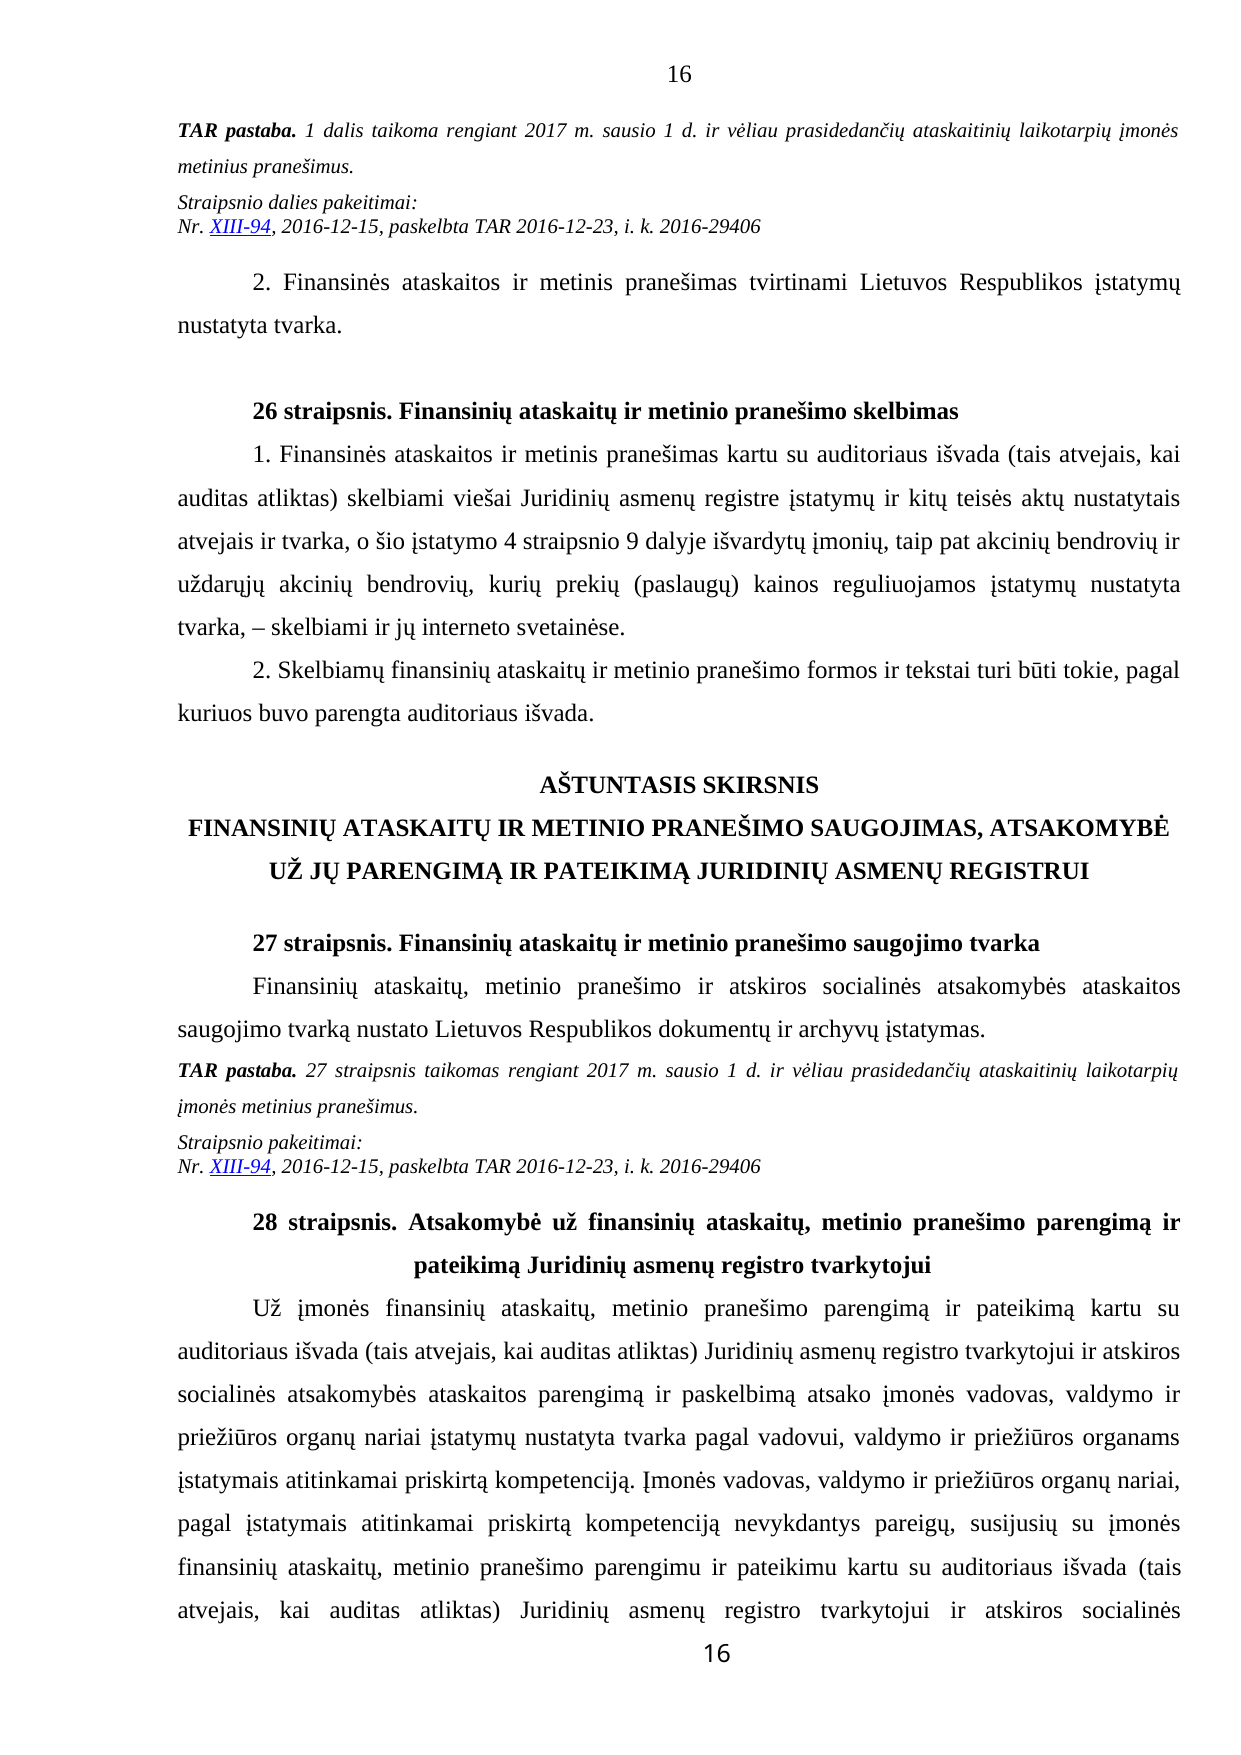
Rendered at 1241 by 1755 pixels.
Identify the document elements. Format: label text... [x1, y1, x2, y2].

text TAR pastaba. 27 straipsnis taikomas rengiant 2017 m. sausio 1 d. ir vėliau prasidedančių ataskaitinių laikotarpių įmonės metinius pranešimus. [177, 1058, 1181, 1118]
text Už įmonės finansinių ataskaitų, metinio pranešimo parengimą ir pateikimą kartu su auditoriaus išvada (tais atvejais, kai auditas atliktas) Juridinių asmenų registro tvarkytojui ir atskiros socialinės atsakomybės ataskaitos parengimą ir paskelbimą atsako įmonės vadovas, valdymo ir priežiūros organų nariai įstatymų nustatyta tvarka pagal vadovui, valdymo ir priežiūros organams įstatymais atitinkamai priskirtą kompetenciją. Įmonės vadovas, valdymo ir priežiūros organų nariai, pagal įstatymais atitinkamai priskirtą kompetenciją nevykdantys pareigų, susijusių su įmonės finansinių ataskaitų, metinio pranešimo parengimu ir pateikimu kartu su auditoriaus išvada (tais atvejais, kai auditas atliktas) Juridinių asmenų registro tvarkytojui ir atskiros socialinės [177, 1293, 1181, 1623]
text 1. Finansinės ataskaitos ir metinis pranešimas kartu su auditoriaus išvada (tais atvejais, kai auditas atliktas) skelbiami viešai Juridinių asmenų registre įstatymų ir kitų teisės aktų nustatytais atvejais ir tvarka, o šio įstatymo 4 straipsnio 9 dalyje išvardytų įmonių, taip pat akcinių bendrovių ir uždarųjų akcinių bendrovių, kurių prekių (paslaugų) kainos reguliuojamos įstatymų nustatyta tvarka, – skelbiami ir jų interneto svetainėse. [177, 439, 1181, 641]
text Nr. XIII-94, 2016-12-15, paskelbta TAR 2016-12-23, i. k. 2016-29406 [177, 1154, 1181, 1178]
text 26 straipsnis. Finansinių ataskaitų ir metinio pranešimo skelbimas [177, 396, 1181, 425]
text FINANSINIŲ ATASKAITŲ IR METINIO PRANEŠIMO SAUGOJIMAS, ATSAKOMYBĖ UŽ JŲ PARENGIMĄ IR PATEIKIMĄ JURIDINIŲ ASMENŲ REGISTRUI [177, 813, 1181, 885]
text Straipsnio dalies pakeitimai: [177, 190, 1181, 214]
text Finansinių ataskaitų, metinio pranešimo ir atskiros socialinės atsakomybės ataskaitos saugojimo tvarką nustato Lietuvos Respublikos dokumentų ir archyvų įstatymas. [177, 971, 1181, 1043]
text Nr. XIII-94, 2016-12-15, paskelbta TAR 2016-12-23, i. k. 2016-29406 [177, 214, 1181, 238]
text 2. Skelbiamų finansinių ataskaitų ir metinio pranešimo formos ir tekstai turi būti tokie, pagal kuriuos buvo parengta auditoriaus išvada. [177, 655, 1181, 727]
text 2. Finansinės ataskaitos ir metinis pranešimas tvirtinami Lietuvos Respublikos įstatymų nustatyta tvarka. [177, 267, 1181, 339]
text Straipsnio pakeitimai: [177, 1130, 1181, 1154]
text TAR pastaba. 1 dalis taikoma rengiant 2017 m. sausio 1 d. ir vėliau prasidedančių ataskaitinių laikotarpių įmonės metinius pranešimus. [177, 118, 1181, 178]
text 28 straipsnis. Atsakomybė už finansinių ataskaitų, metinio pranešimo parengimą ir pateikimą Juridinių asmenų registro tvarkytojui [252, 1207, 1181, 1278]
text AŠTUNTASIS SKIRSNIS [177, 770, 1181, 799]
text 27 straipsnis. Finansinių ataskaitų ir metinio pranešimo saugojimo tvarka [177, 928, 1181, 957]
